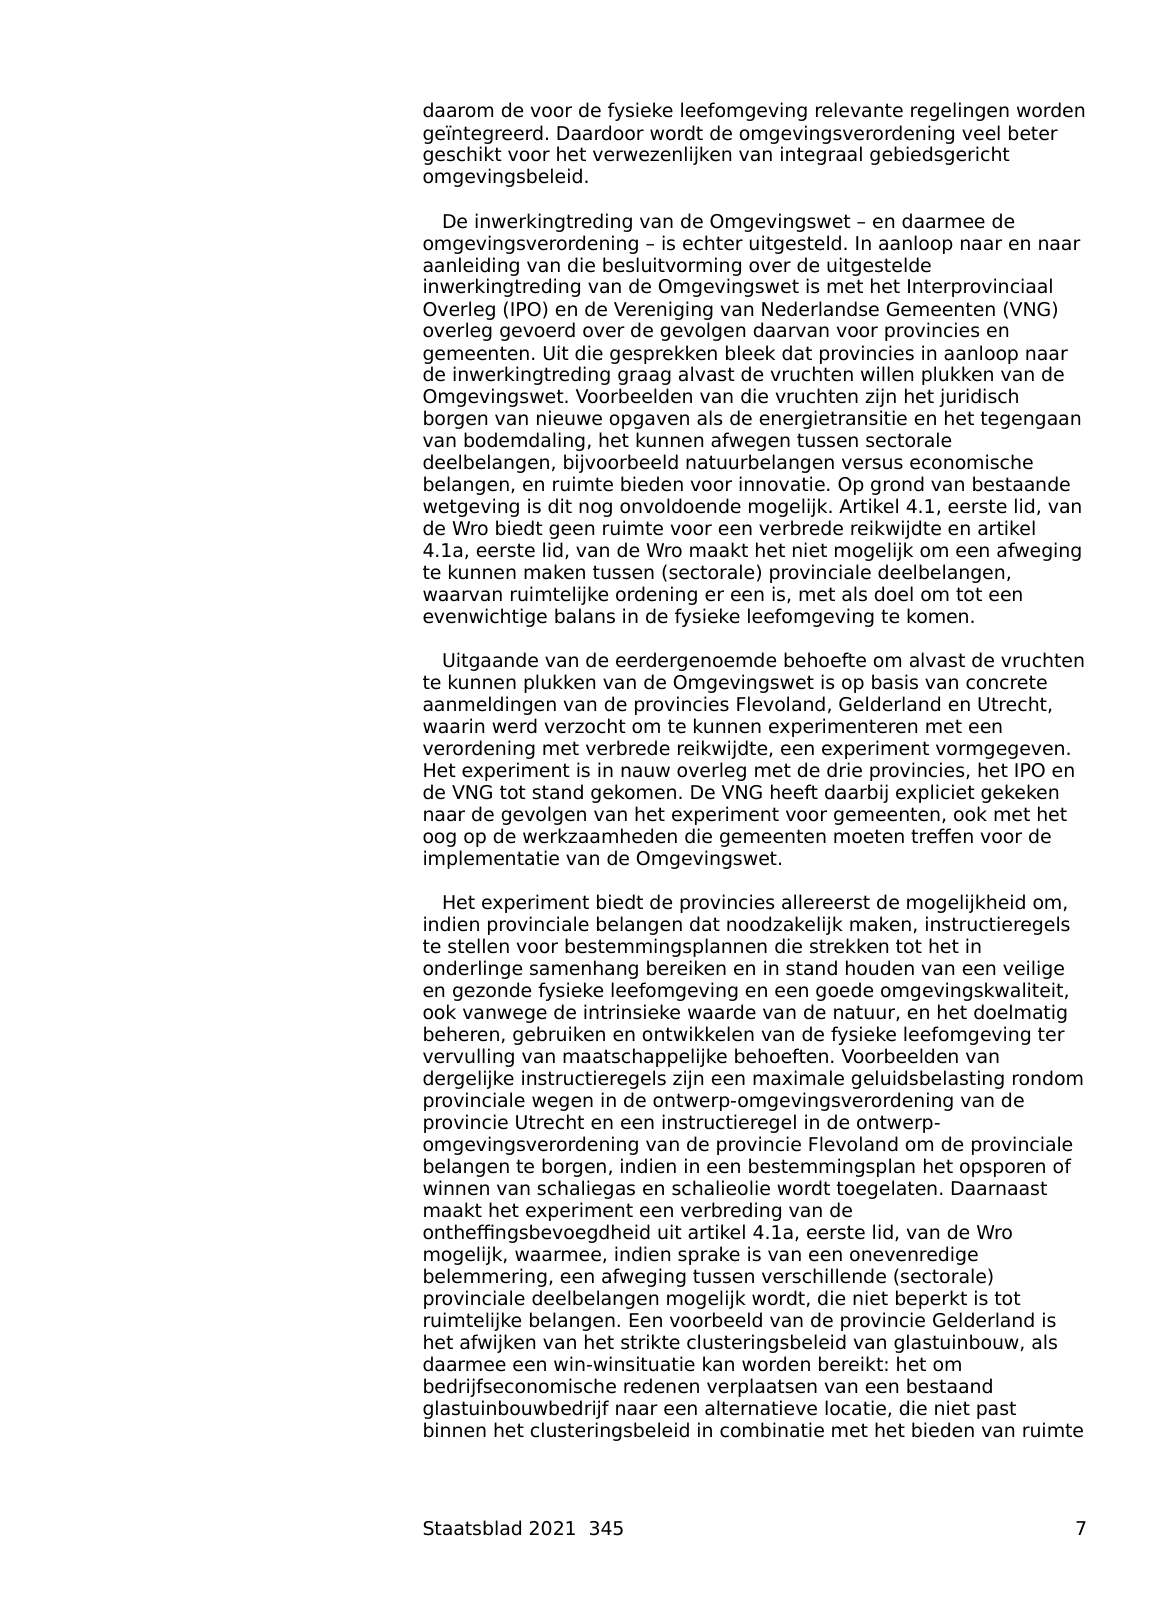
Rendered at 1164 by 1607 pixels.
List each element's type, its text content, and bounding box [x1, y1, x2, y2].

text Uitgaande van de eerdergenoemde behoefte om alvast de vruchten te kunnen plukken van de Omgevingswet is op basis van concrete aanmeldingen van de provincies Flevoland, Gelderland en Utrecht, waarin werd verzocht om te kunnen experimenteren met een verordening met verbrede reikwijdte, een experiment vormgegeven. Het experiment is in nauw overleg met de drie provincies, het IPO en de VNG tot stand gekomen. De VNG heeft daarbij expliciet gekeken naar de gevolgen van het experiment voor gemeenten, ook met het oog op de werkzaamheden die gemeenten moeten treffen voor de implementatie van de Omgevingswet. [422, 650, 1087, 870]
text daarom de voor de fysieke leefomgeving relevante regelingen worden geïntegreerd. Daardoor wordt de omgevingsverordening veel beter geschikt voor het verwezenlijken van integraal gebiedsgericht omgevingsbeleid. [422, 100, 1087, 188]
text De inwerkingtreding van de Omgevingswet – en daarmee de omgevingsverordening – is echter uitgesteld. In aanloop naar en naar aanleiding van die besluitvorming over de uitgestelde inwerkingtreding van de Omgevingswet is met het Interprovinciaal Overleg (IPO) en de Vereniging van Nederlandse Gemeenten (VNG) overleg gevoerd over de gevolgen daarvan voor provincies en gemeenten. Uit die gesprekken bleek dat provincies in aanloop naar de inwerkingtreding graag alvast de vruchten willen plukken van de Omgevingswet. Voorbeelden van die vruchten zijn het juridisch borgen van nieuwe opgaven als de energietransitie en het tegengaan van bodemdaling, het kunnen afwegen tussen sectorale deelbelangen, bijvoorbeeld natuurbelangen versus economische belangen, en ruimte bieden voor innovatie. Op grond van bestaande wetgeving is dit nog onvoldoende mogelijk. Artikel 4.1, eerste lid, van de Wro biedt geen ruimte voor een verbrede reikwijdte en artikel 4.1a, eerste lid, van de Wro maakt het niet mogelijk om een afweging te kunnen maken tussen (sectorale) provinciale deelbelangen, waarvan ruimtelijke ordening er een is, met als doel om tot een evenwichtige balans in de fysieke leefomgeving te komen. [422, 211, 1087, 628]
text Het experiment biedt de provincies allereerst de mogelijkheid om, indien provinciale belangen dat noodzakelijk maken, instructieregels te stellen voor bestemmingsplannen die strekken tot het in onderlinge samenhang bereiken en in stand houden van een veilige en gezonde fysieke leefomgeving en een goede omgevingskwaliteit, ook vanwege de intrinsieke waarde van de natuur, en het doelmatig beheren, gebruiken en ontwikkelen van de fysieke leefomgeving ter vervulling van maatschappelijke behoeften. Voorbeelden van dergelijke instructieregels zijn een maximale geluidsbelasting rondom provinciale wegen in de ontwerp-omgevingsverordening van de provincie Utrecht en een instructieregel in de ontwerp-omgevingsverordening van de provincie Flevoland om de provinciale belangen te borgen, indien in een bestemmingsplan het opsporen of winnen van schaliegas en schalieolie wordt toegelaten. Daarnaast maakt het experiment een verbreding van de ontheffingsbevoegdheid uit artikel 4.1a, eerste lid, van de Wro mogelijk, waarmee, indien sprake is van een onevenredige belemmering, een afweging tussen verschillende (sectorale) provinciale deelbelangen mogelijk wordt, die niet beperkt is tot ruimtelijke belangen. Een voorbeeld van de provincie Gelderland is het afwijken van het strikte clusteringsbeleid van glastuinbouw, als daarmee een win-winsituatie kan worden bereikt: het om bedrijfseconomische redenen verplaatsen van een bestaand glastuinbouwbedrijf naar een alternatieve locatie, die niet past binnen het clusteringsbeleid in combinatie met het bieden van ruimte [422, 892, 1087, 1442]
